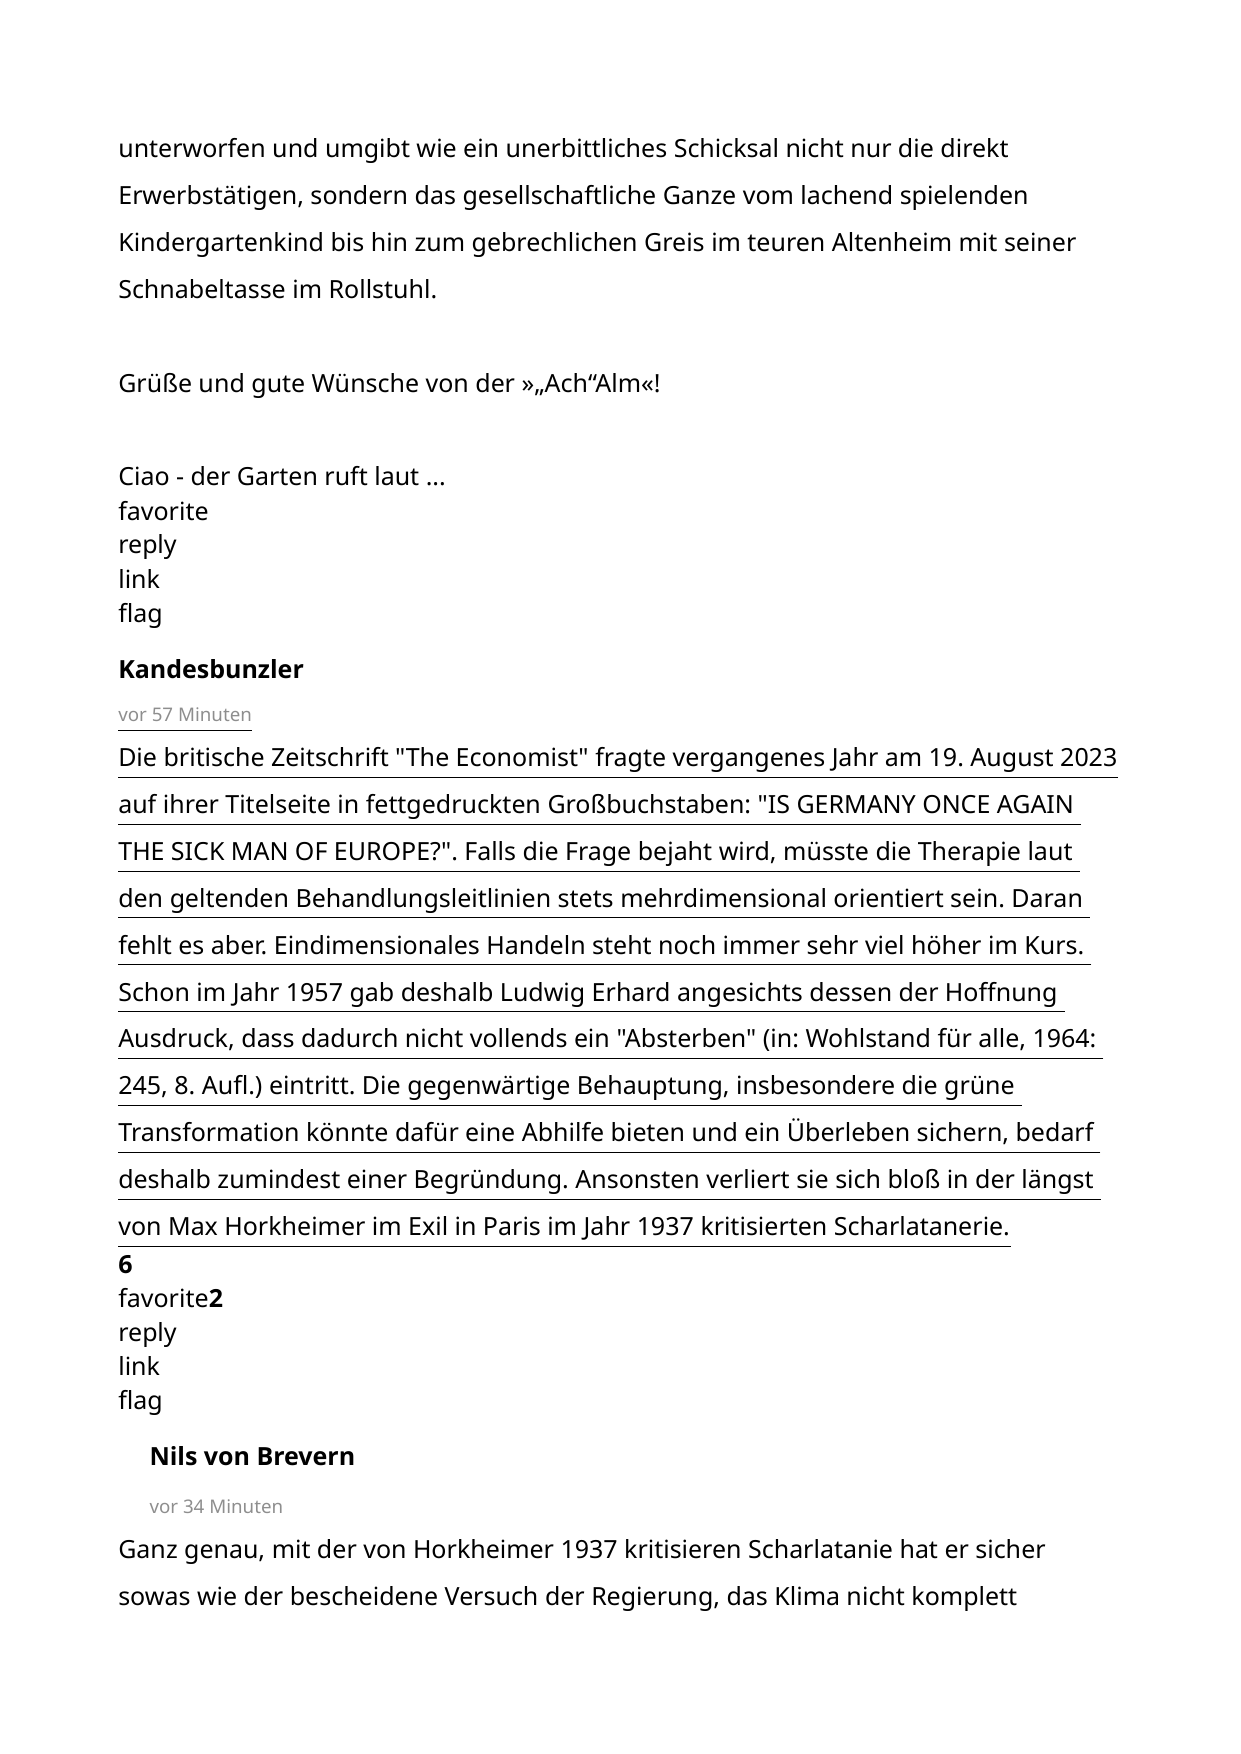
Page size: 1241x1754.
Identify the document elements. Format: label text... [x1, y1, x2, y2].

text Nils von Brevern [149, 1432, 1114, 1473]
text unterworfen und umgibt wie ein unerbittliches Schicksal nicht nur die direkt Erwerbstätigen, sondern das gesellschaftliche Ganze vom lachend spielenden Kindergartenkind bis hin zum gebrechlichen Greis im teuren Altenheim mit seiner Schnabeltasse im Rollstuhl. Grüße und gute Wünsche von der »„Ach“Alm«! Ciao - der Garten ruft laut ... [118, 118, 1122, 493]
text flag [118, 1383, 1122, 1417]
text Ganz genau, mit der von Horkheimer 1937 kritisieren Scharlatanie hat er sicher sowas wie der bescheidene Versuch der Regierung, das Klima nicht komplett [118, 1518, 1122, 1612]
text link [118, 561, 1122, 595]
text vor 34 Minuten [149, 1489, 1122, 1518]
text favorite2 [118, 1281, 1122, 1315]
text Die britische Zeitschrift "The Economist" fragte vergangenes Jahr am 19. August 2023 auf ihrer Titelseite in fettgedruckten Großbuchstaben: "IS GERMANY ONCE AGAIN THE SICK MAN OF EUROPE?". Falls die Frage bejaht wird, müsste die Therapie laut den geltenden Behandlungsleitlinien stets mehrdimensional orientiert sein. Daran fehlt es aber. Eindimensionales Handeln steht noch immer sehr viel höher im Kurs. Schon im Jahr 1957 gab deshalb Ludwig Erhard angesichts dessen der Hoffnung Ausdruck, dass dadurch nicht vollends ein "Absterben" (in: Wohlstand für alle, 1964: 245, 8. Aufl.) eintritt. Die gegenwärtige Behauptung, insbesondere die grüne Transformation könnte dafür eine Abhilfe bieten und ein Überleben sichern, bedarf deshalb zumindest einer Begründung. Ansonsten verliert sie sich bloß in der längst von Max Horkheimer im Exil in Paris im Jahr 1937 kritisierten Scharlatanerie. [118, 731, 1122, 1247]
text Kandesbunzler [118, 645, 1114, 686]
text 6 [118, 1247, 1122, 1281]
text favorite [118, 493, 1122, 527]
text reply [118, 527, 1122, 561]
text flag [118, 595, 1122, 629]
text reply [118, 1315, 1122, 1349]
text link [118, 1349, 1122, 1383]
text vor 57 Minuten [118, 701, 1122, 731]
